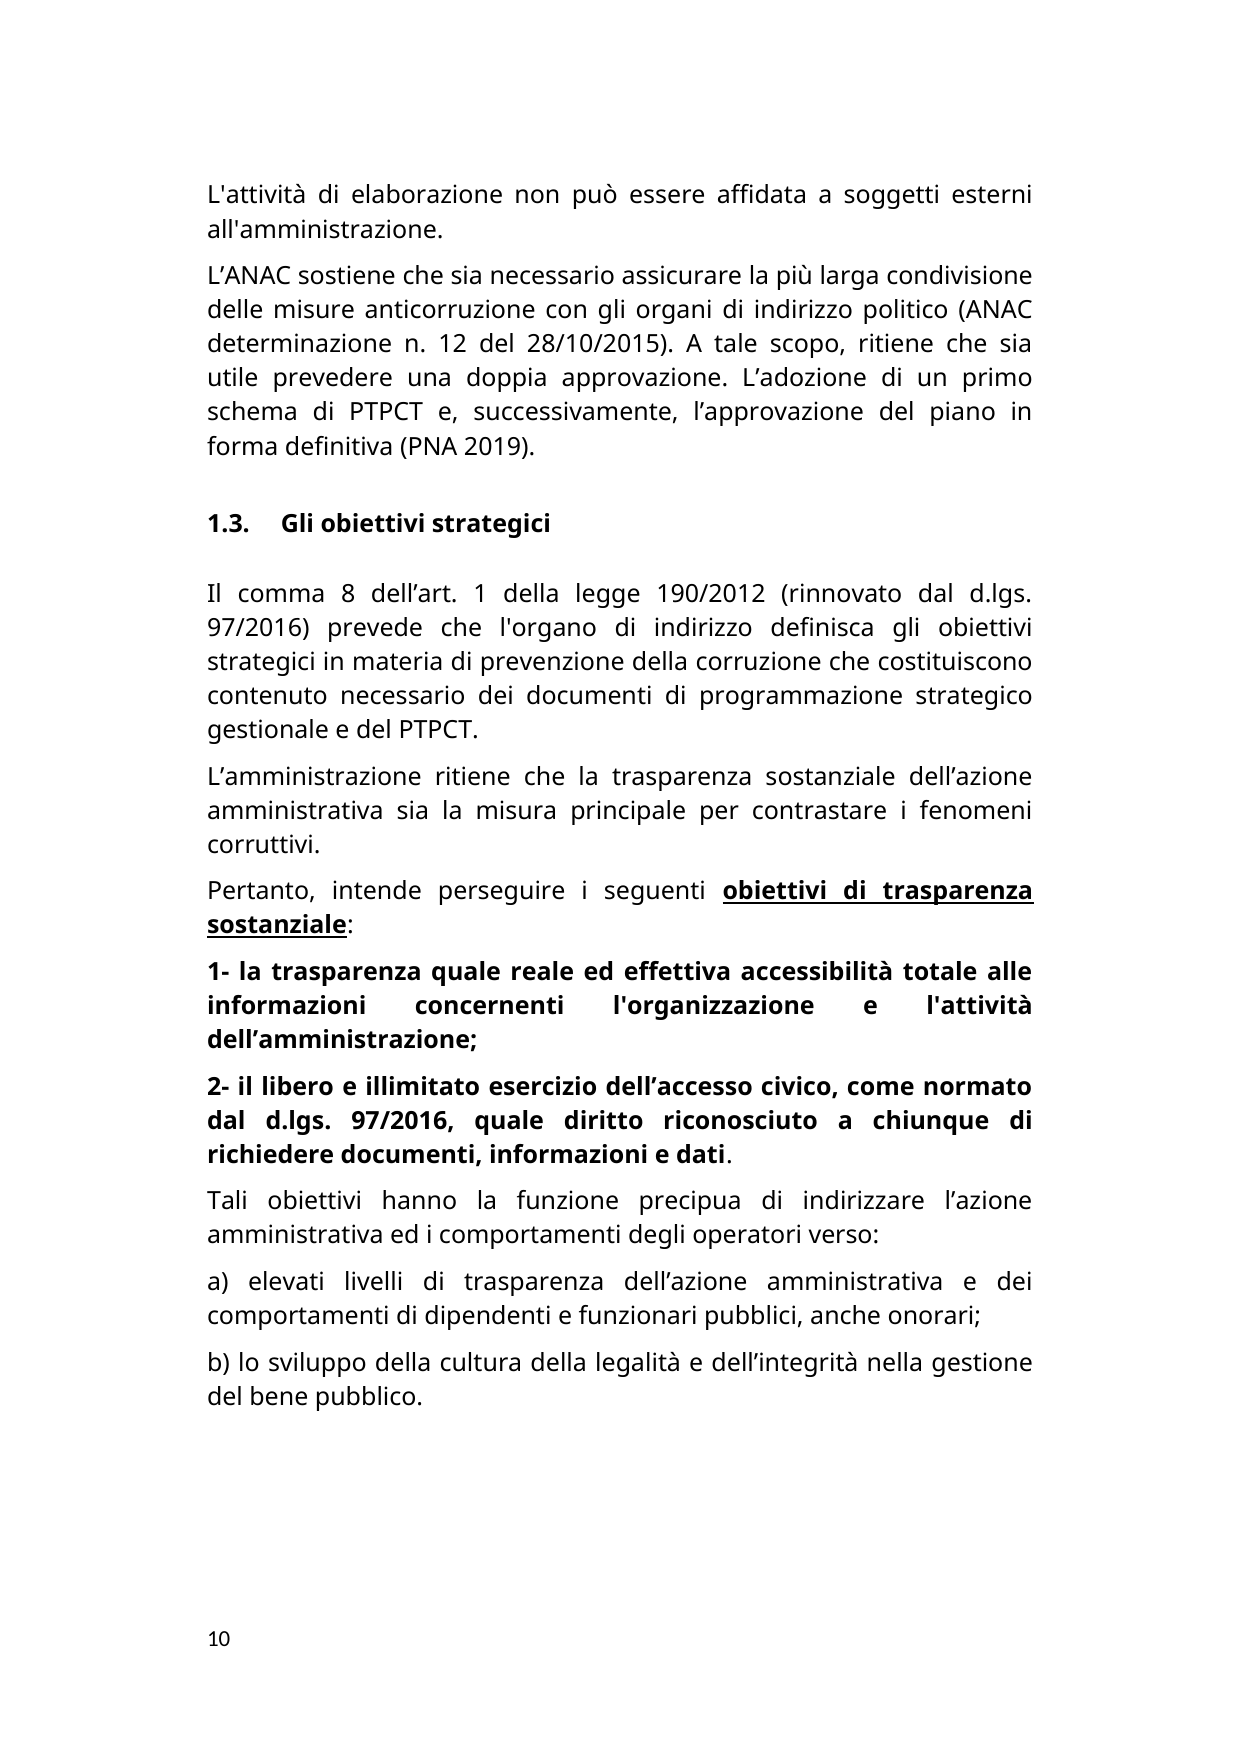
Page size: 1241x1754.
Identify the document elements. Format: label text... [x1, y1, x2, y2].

subtitle Gli obiettivi strategici [207, 509, 1033, 538]
text Tali obiettivi hanno la funzione precipua di indirizzare l’azione amministrativa ed i comportamenti degli operatori verso: [207, 1183, 1033, 1251]
text a) elevati livelli di trasparenza dell’azione amministrativa e dei comportamenti di dipendenti e funzionari pubblici, anche onorari; [207, 1263, 1033, 1332]
text L’ANAC sostiene che sia necessario assicurare la più larga condivisione delle misure anticorruzione con gli organi di indirizzo politico (ANAC determinazione n. 12 del 28/10/2015). A tale scopo, ritiene che sia utile prevedere una doppia approvazione. L’adozione di un primo schema di PTPCT e, successivamente, l’approvazione del piano in forma definitiva (PNA 2019). [207, 258, 1033, 462]
text L'attività di elaborazione non può essere affidata a soggetti esterni all'amministrazione. [207, 177, 1033, 245]
text L’amministrazione ritiene che la trasparenza sostanziale dell’azione amministrativa sia la misura principale per contrastare i fenomeni corruttivi. [207, 758, 1033, 860]
text Il comma 8 dell’art. 1 della legge 190/2012 (rinnovato dal d.lgs. 97/2016) prevede che l'organo di indirizzo definisca gli obiettivi strategici in materia di prevenzione della corruzione che costituiscono contenuto necessario dei documenti di programmazione strategico gestionale e del PTPCT. [207, 575, 1033, 746]
text Pertanto, intende perseguire i seguenti obiettivi di trasparenza sostanziale: [207, 873, 1033, 941]
text 1- la trasparenza quale reale ed effettiva accessibilità totale alle informazioni concernenti l'organizzazione e l'attività dell’amministrazione; [207, 953, 1033, 1056]
text 2- il libero e illimitato esercizio dell’accesso civico, come normato dal d.lgs. 97/2016, quale diritto riconosciuto a chiunque di richiedere documenti, informazioni e dati. [207, 1068, 1033, 1170]
text b) lo sviluppo della cultura della legalità e dell’integrità nella gestione del bene pubblico. [207, 1344, 1033, 1412]
